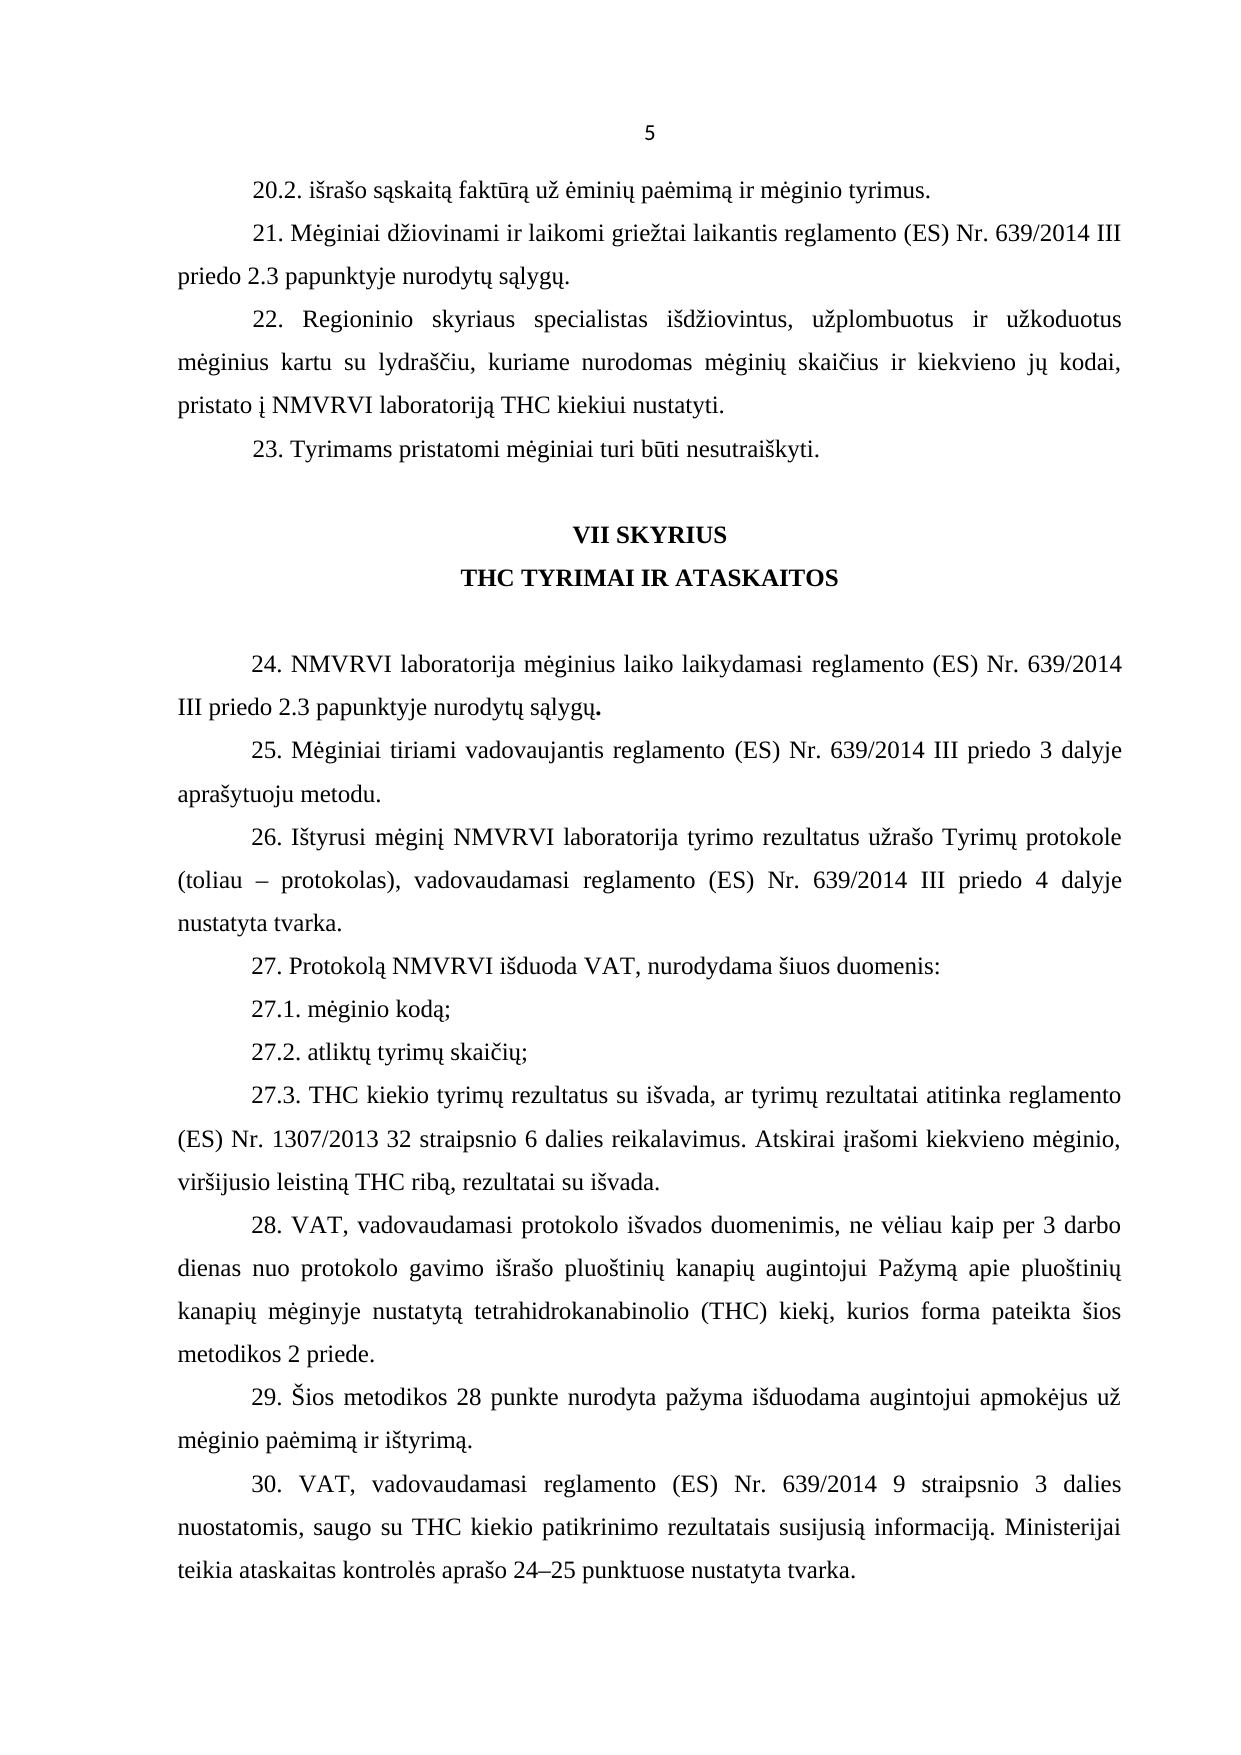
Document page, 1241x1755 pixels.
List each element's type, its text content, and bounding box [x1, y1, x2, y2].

text 24. NMVRVI laboratorija mėginius laiko laikydamasi reglamento (ES) Nr. 639/2014 III priedo 2.3 papunktyje nurodytų sąlygų. [177, 649, 1122, 721]
text 27.3. THC kiekio tyrimų rezultatus su išvada, ar tyrimų rezultatai atitinka reglamento (ES) Nr. 1307/2013 32 straipsnio 6 dalies reikalavimus. Atskirai įrašomi kiekvieno mėginio, viršijusio leistiną THC ribą, rezultatai su išvada. [177, 1081, 1122, 1196]
text 27.1. mėginio kodą; [177, 994, 1122, 1023]
text 23. Tyrimams pristatomi mėginiai turi būti nesutraiškyti. [177, 434, 1122, 462]
text 29. Šios metodikos 28 punkte nurodyta pažyma išduodama augintojui apmokėjus už mėginio paėmimą ir ištyrimą. [177, 1382, 1122, 1454]
text THC TYRIMAI IR ATASKAITOS [177, 563, 1122, 592]
text 21. Mėginiai džiovinami ir laikomi griežtai laikantis reglamento (ES) Nr. 639/2014 III priedo 2.3 papunktyje nurodytų sąlygų. [177, 218, 1122, 290]
text 27.2. atliktų tyrimų skaičių; [177, 1037, 1122, 1066]
text 25. Mėginiai tiriami vadovaujantis reglamento (ES) Nr. 639/2014 III priedo 3 dalyje aprašytuoju metodu. [177, 736, 1122, 807]
text 26. Ištyrusi mėginį NMVRVI laboratorija tyrimo rezultatus užrašo Tyrimų protokole (toliau – protokolas), vadovaudamasi reglamento (ES) Nr. 639/2014 III priedo 4 dalyje nustatyta tvarka. [177, 822, 1122, 937]
text 22. Regioninio skyriaus specialistas išdžiovintus, užplombuotus ir užkoduotus mėginius kartu su lydraščiu, kuriame nurodomas mėginių skaičius ir kiekvieno jų kodai, pristato į NMVRVI laboratoriją THC kiekiui nustatyti. [177, 304, 1122, 419]
text 28. VAT, vadovaudamasi protokolo išvados duomenimis, ne vėliau kaip per 3 darbo dienas nuo protokolo gavimo išrašo pluoštinių kanapių augintojui Pažymą apie pluoštinių kanapių mėginyje nustatytą tetrahidrokanabinolio (THC) kiekį, kurios forma pateikta šios metodikos 2 priede. [177, 1210, 1122, 1368]
text 30. VAT, vadovaudamasi reglamento (ES) Nr. 639/2014 9 straipsnio 3 dalies nuostatomis, saugo su THC kiekio patikrinimo rezultatais susijusią informaciją. Ministerijai teikia ataskaitas kontrolės aprašo 24–25 punktuose nustatyta tvarka. [177, 1469, 1122, 1584]
text VII SKYRIUS [177, 520, 1122, 549]
text 27. Protokolą NMVRVI išduoda VAT, nurodydama šiuos duomenis: [177, 951, 1122, 980]
text 20.2. išrašo sąskaitą faktūrą už ėminių paėmimą ir mėginio tyrimus. [177, 175, 1122, 204]
